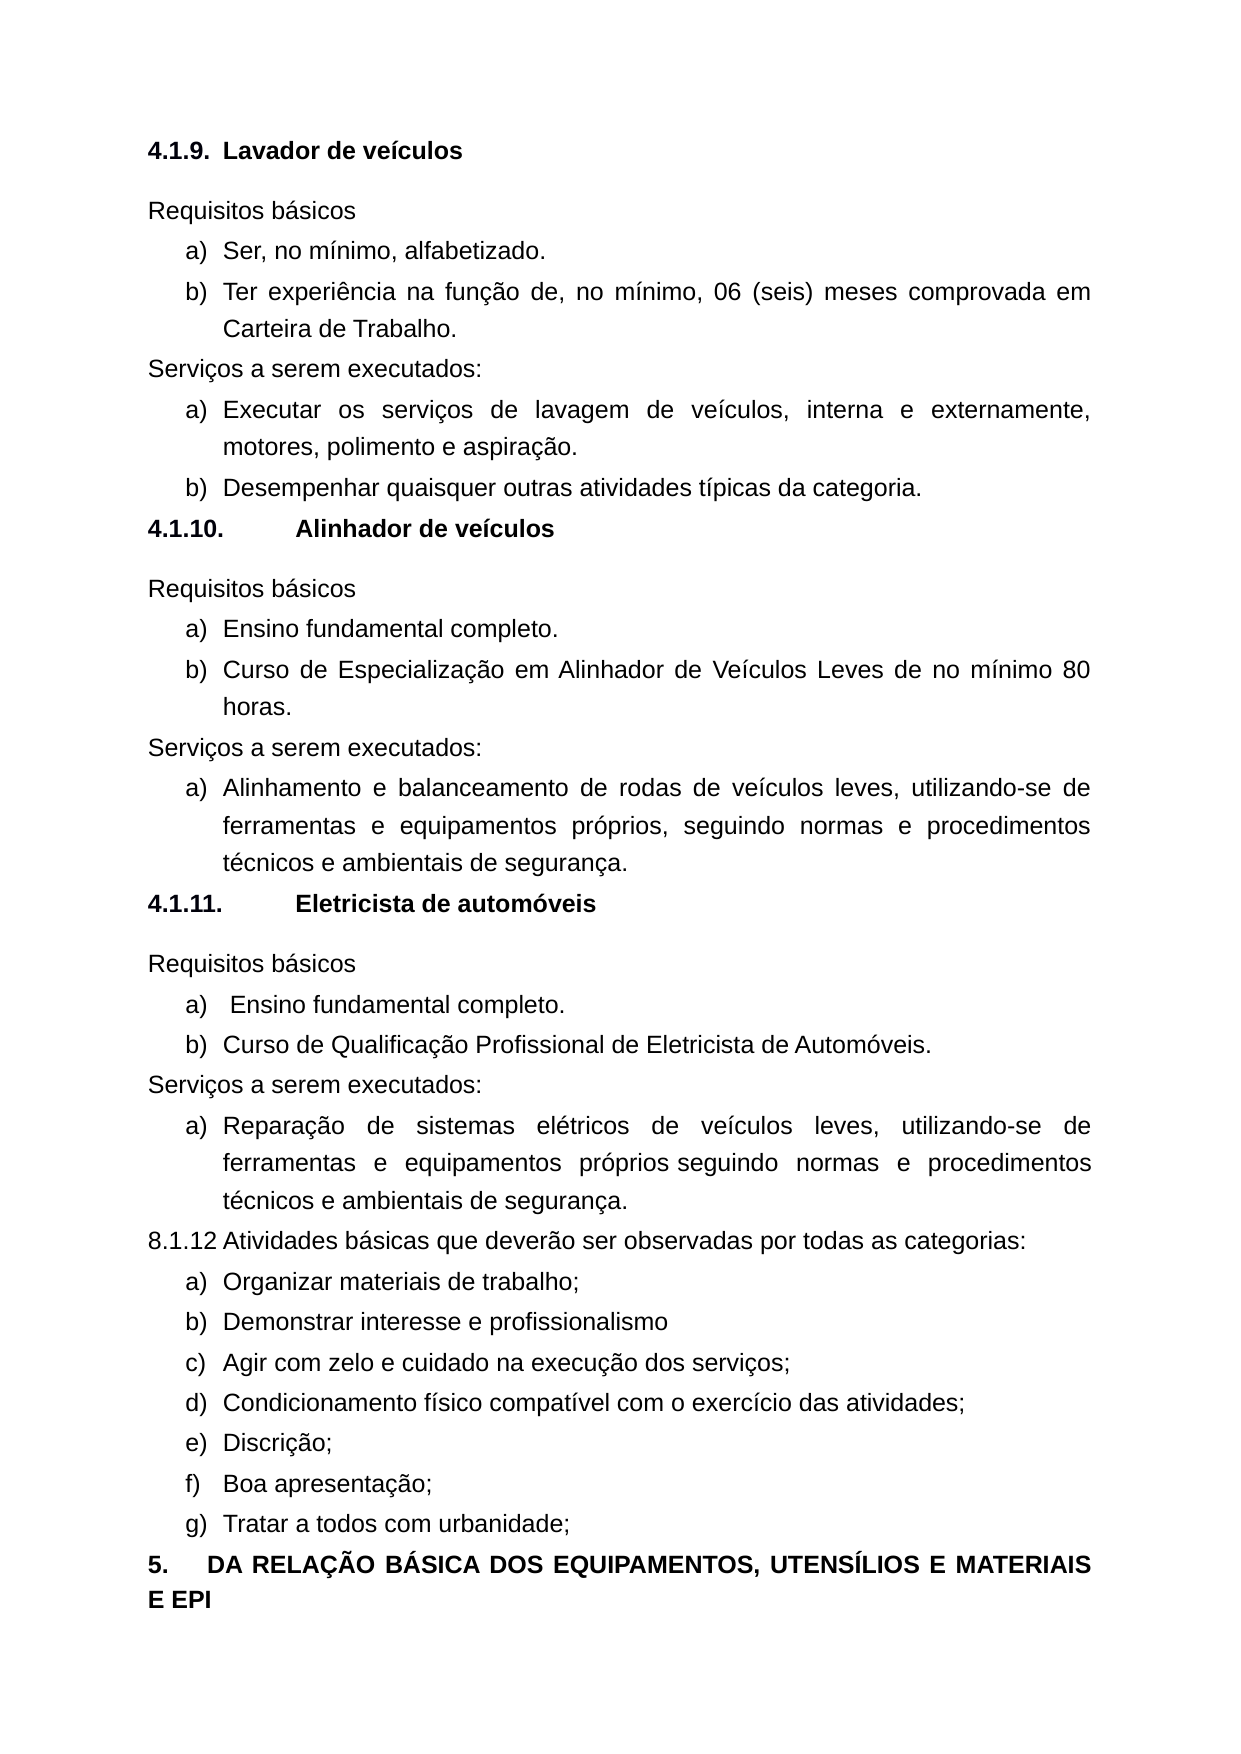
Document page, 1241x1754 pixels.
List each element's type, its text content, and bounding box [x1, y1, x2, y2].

list Organizar materiais de trabalho; [185, 1258, 1092, 1296]
list Ter experiência na função de, no mínimo, 06 (seis) meses comprovada em Carteira de Trabalho. [185, 268, 1092, 343]
list Desempenhar quaisquer outras atividades típicas da categoria. [185, 464, 1092, 502]
text Requisitos básicos [148, 941, 1092, 978]
list Tratar a todos com urbanidade; [185, 1501, 1092, 1538]
list Ser, no mínimo, alfabetizado. [185, 227, 1092, 265]
text Serviços a serem executados: [148, 1062, 1092, 1099]
list Agir com zelo e cuidado na execução dos serviços; [185, 1339, 1092, 1376]
list Reparação de sistemas elétricos de veículos leves, utilizando-se de ferramentas e equipamentos próprios seguindo normas e procedimentos técnicos e ambientais de segurança. [185, 1102, 1092, 1215]
list Alinhamento e balanceamento de rodas de veículos leves, utilizando-se de ferramentas e equipamentos próprios, seguindo normas e procedimentos técnicos e ambientais de segurança. [185, 764, 1092, 877]
list Curso de Especialização em Alinhador de Veículos Leves de no mínimo 80 horas. [185, 646, 1092, 721]
text Requisitos básicos [148, 187, 1092, 224]
list Boa apresentação; [185, 1460, 1092, 1498]
list Discrição; [185, 1420, 1092, 1457]
list Eletricista de automóveis [148, 889, 1092, 918]
list Ensino fundamental completo. [185, 606, 1092, 643]
list Condicionamento físico compatível com o exercício das atividades; [185, 1379, 1092, 1417]
list Ensino fundamental completo. [185, 981, 1092, 1018]
list DA RELAÇÃO BÁSICA DOS EQUIPAMENTOS, UTENSÍLIOS E MATERIAIS E EPI [148, 1551, 1092, 1614]
list Demonstrar interesse e profissionalismo [185, 1298, 1092, 1336]
list Executar os serviços de lavagem de veículos, interna e externamente, motores, polimento e aspiração. [185, 386, 1092, 461]
list Lavador de veículos [148, 136, 1092, 164]
text Serviços a serem executados: [148, 346, 1092, 383]
list Alinhador de veículos [148, 514, 1092, 543]
text Requisitos básicos [148, 565, 1092, 603]
list Curso de Qualificação Profissional de Eletricista de Automóveis. [185, 1021, 1092, 1059]
text Serviços a serem executados: [148, 724, 1092, 761]
text 8.1.12 Atividades básicas que deverão ser observadas por todas as categorias: [148, 1218, 1092, 1255]
